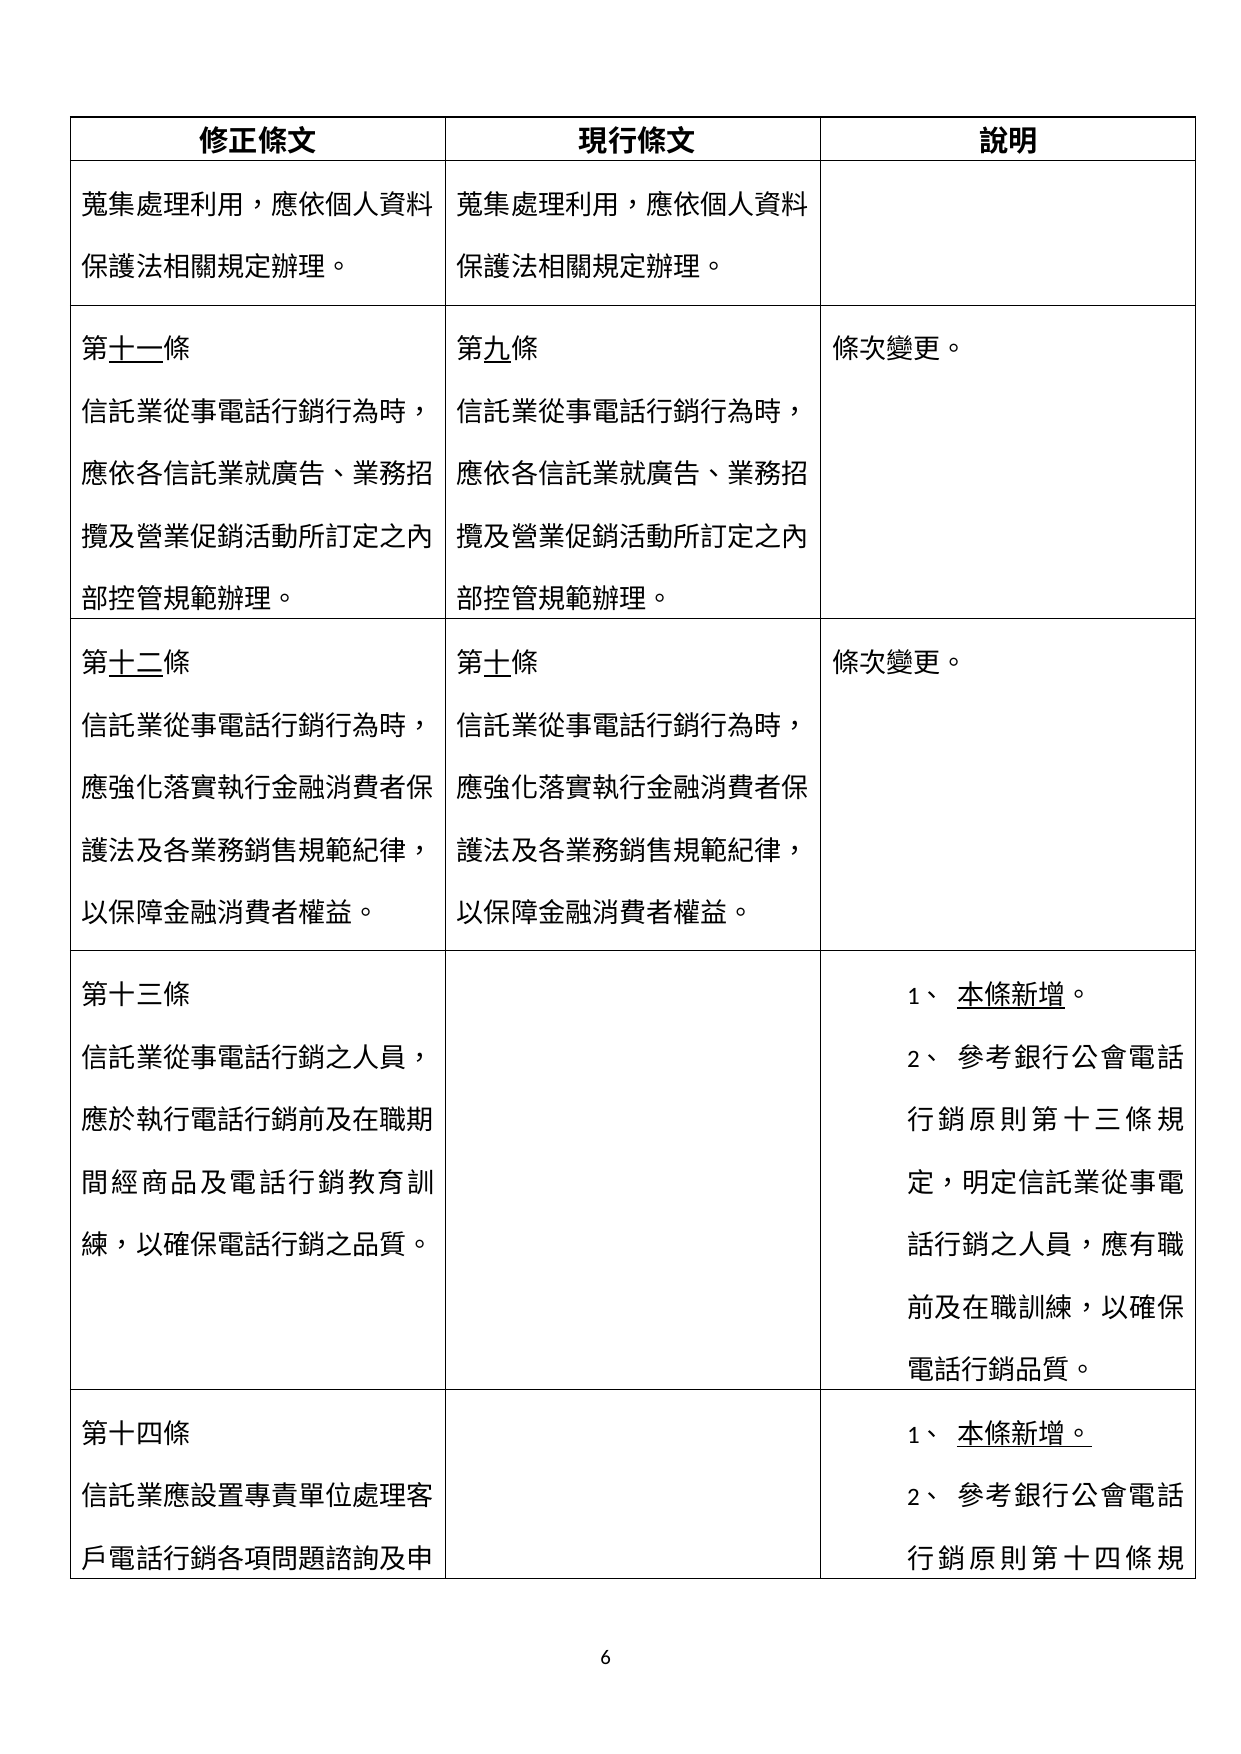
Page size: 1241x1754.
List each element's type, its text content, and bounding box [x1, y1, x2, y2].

table_cell 條次變更。 [821, 306, 1195, 618]
table_cell 第十一條 信託業從事電話行銷行為時，應依各信託業就廣告、業務招攬及營業促銷活動所訂定之內部控管規範辦理。 [71, 306, 445, 618]
table_cell 條次變更。 [821, 619, 1195, 950]
table_cell [821, 161, 1195, 304]
table_cell 第十四條 信託業應設置專責單位處理客戶電話行銷各項問題諮詢及申 [71, 1390, 445, 1577]
table_cell 第十三條 信託業從事電話行銷之人員，應於執行電話行銷前及在職期間經商品及電話行銷教育訓練，以確保電話行銷之品質。 [71, 951, 445, 1389]
table_cell 蒐集處理利用，應依個人資料保護法相關規定辦理。 [71, 161, 445, 304]
table_cell 蒐集處理利用，應依個人資料保護法相關規定辦理。 [446, 161, 820, 304]
table_cell [446, 951, 820, 1389]
table_cell [446, 1390, 820, 1577]
table_cell 本條新增。 參考銀行公會電話行銷原則第十三條規定，明定信託業從事電話行銷之人員，應有職前及在職訓練，以確保電話行銷品質。 [821, 951, 1195, 1389]
table_header 修正條文 [71, 118, 445, 160]
table_header 說明 [821, 118, 1195, 160]
table_cell 第九條 信託業從事電話行銷行為時，應依各信託業就廣告、業務招攬及營業促銷活動所訂定之內部控管規範辦理。 [446, 306, 820, 618]
table_cell 第十條 信託業從事電話行銷行為時，應強化落實執行金融消費者保護法及各業務銷售規範紀律，以保障金融消費者權益。 [446, 619, 820, 950]
table_header 現行條文 [446, 118, 820, 160]
table_cell 本條新增。 參考銀行公會電話行銷原則第十四條規 [821, 1390, 1195, 1577]
table_cell 第十二條 信託業從事電話行銷行為時，應強化落實執行金融消費者保護法及各業務銷售規範紀律，以保障金融消費者權益。 [71, 619, 445, 950]
